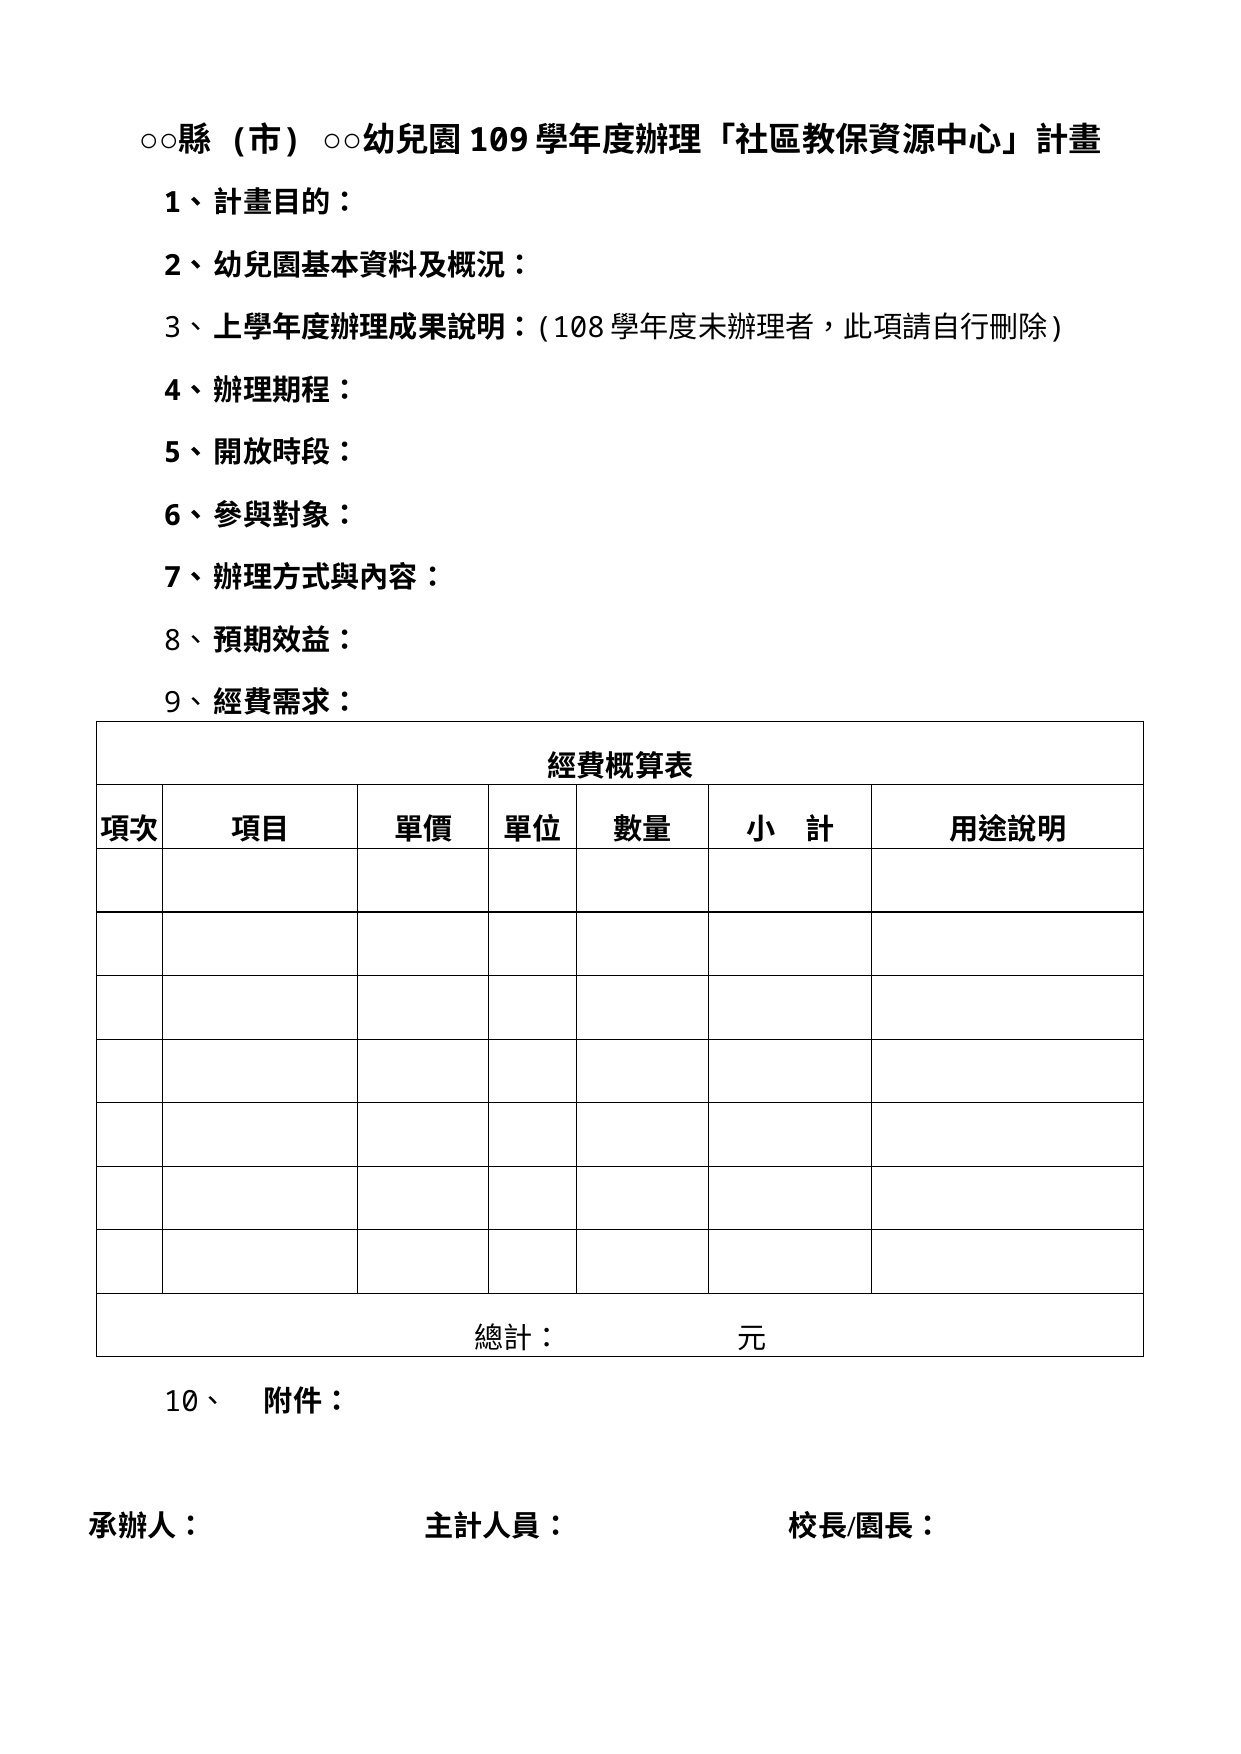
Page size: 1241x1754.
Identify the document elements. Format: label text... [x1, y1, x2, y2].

table_cell [489, 849, 576, 911]
table_cell [709, 1040, 871, 1102]
table_cell [163, 1103, 357, 1166]
table_cell 用途說明 [872, 785, 1143, 848]
table_cell [872, 913, 1143, 975]
table_cell [489, 976, 576, 1038]
table_cell [97, 913, 162, 975]
list 辦理方式與內容： [164, 533, 1152, 596]
table_cell [709, 1103, 871, 1166]
table_cell [97, 1103, 162, 1166]
table_cell [489, 1230, 576, 1293]
table_cell [163, 976, 357, 1038]
list 辦理期程： [164, 346, 1152, 408]
table_cell [577, 1230, 708, 1293]
table_cell [872, 976, 1143, 1038]
table_cell [358, 1040, 488, 1102]
list 幼兒園基本資料及概況： [164, 221, 1152, 283]
table_cell [358, 913, 488, 975]
table_cell [358, 1103, 488, 1166]
table_cell [163, 1167, 357, 1229]
table_cell [97, 1167, 162, 1229]
table_cell [97, 849, 162, 911]
table_cell [709, 913, 871, 975]
list 參與對象： [164, 471, 1152, 533]
table_cell [872, 1230, 1143, 1293]
list 計畫目的： [164, 158, 1152, 221]
table_cell [872, 1040, 1143, 1102]
table_cell [489, 1103, 576, 1166]
table_cell [709, 849, 871, 911]
table_cell [709, 1230, 871, 1293]
table_cell 單價 [358, 785, 488, 848]
table_cell 單位 [489, 785, 576, 848]
table_cell [709, 1167, 871, 1229]
list 開放時段： [164, 408, 1152, 471]
table_cell [163, 1230, 357, 1293]
table_cell [872, 1103, 1143, 1166]
list 經費需求： [164, 658, 1152, 721]
text 承辦人： 主計人員： 校長/園長： [89, 1482, 1152, 1545]
table_cell 總計： 元 [97, 1294, 1143, 1356]
table_cell [97, 1040, 162, 1102]
table_cell [358, 849, 488, 911]
table_cell 數量 [577, 785, 708, 848]
table_cell 項次 [97, 785, 162, 848]
table_cell [709, 976, 871, 1038]
table_cell [489, 913, 576, 975]
table_cell [358, 1167, 488, 1229]
table_cell [489, 1167, 576, 1229]
table_cell [358, 1230, 488, 1293]
table_cell [163, 849, 357, 911]
table_cell [577, 1040, 708, 1102]
table_cell [577, 913, 708, 975]
table_header 經費概算表 [97, 722, 1143, 784]
text ○○縣 (市) ○○幼兒園109學年度辦理「社區教保資源中心」計畫 [89, 96, 1152, 158]
table_cell [577, 976, 708, 1038]
table_cell [577, 1103, 708, 1166]
table_cell [489, 1040, 576, 1102]
table_cell [577, 1167, 708, 1229]
table_cell [97, 976, 162, 1038]
table_cell [97, 1230, 162, 1293]
table_cell [872, 1167, 1143, 1229]
table_cell [163, 1040, 357, 1102]
list 附件： [164, 1357, 1152, 1420]
table_cell 項目 [163, 785, 357, 848]
list 預期效益： [164, 596, 1152, 658]
list 上學年度辦理成果說明：(108學年度未辦理者，此項請自行刪除) [164, 283, 1152, 346]
table_cell [872, 849, 1143, 911]
table_cell [577, 849, 708, 911]
table_cell 小 計 [709, 785, 871, 848]
table_cell [358, 976, 488, 1038]
table_cell [163, 913, 357, 975]
